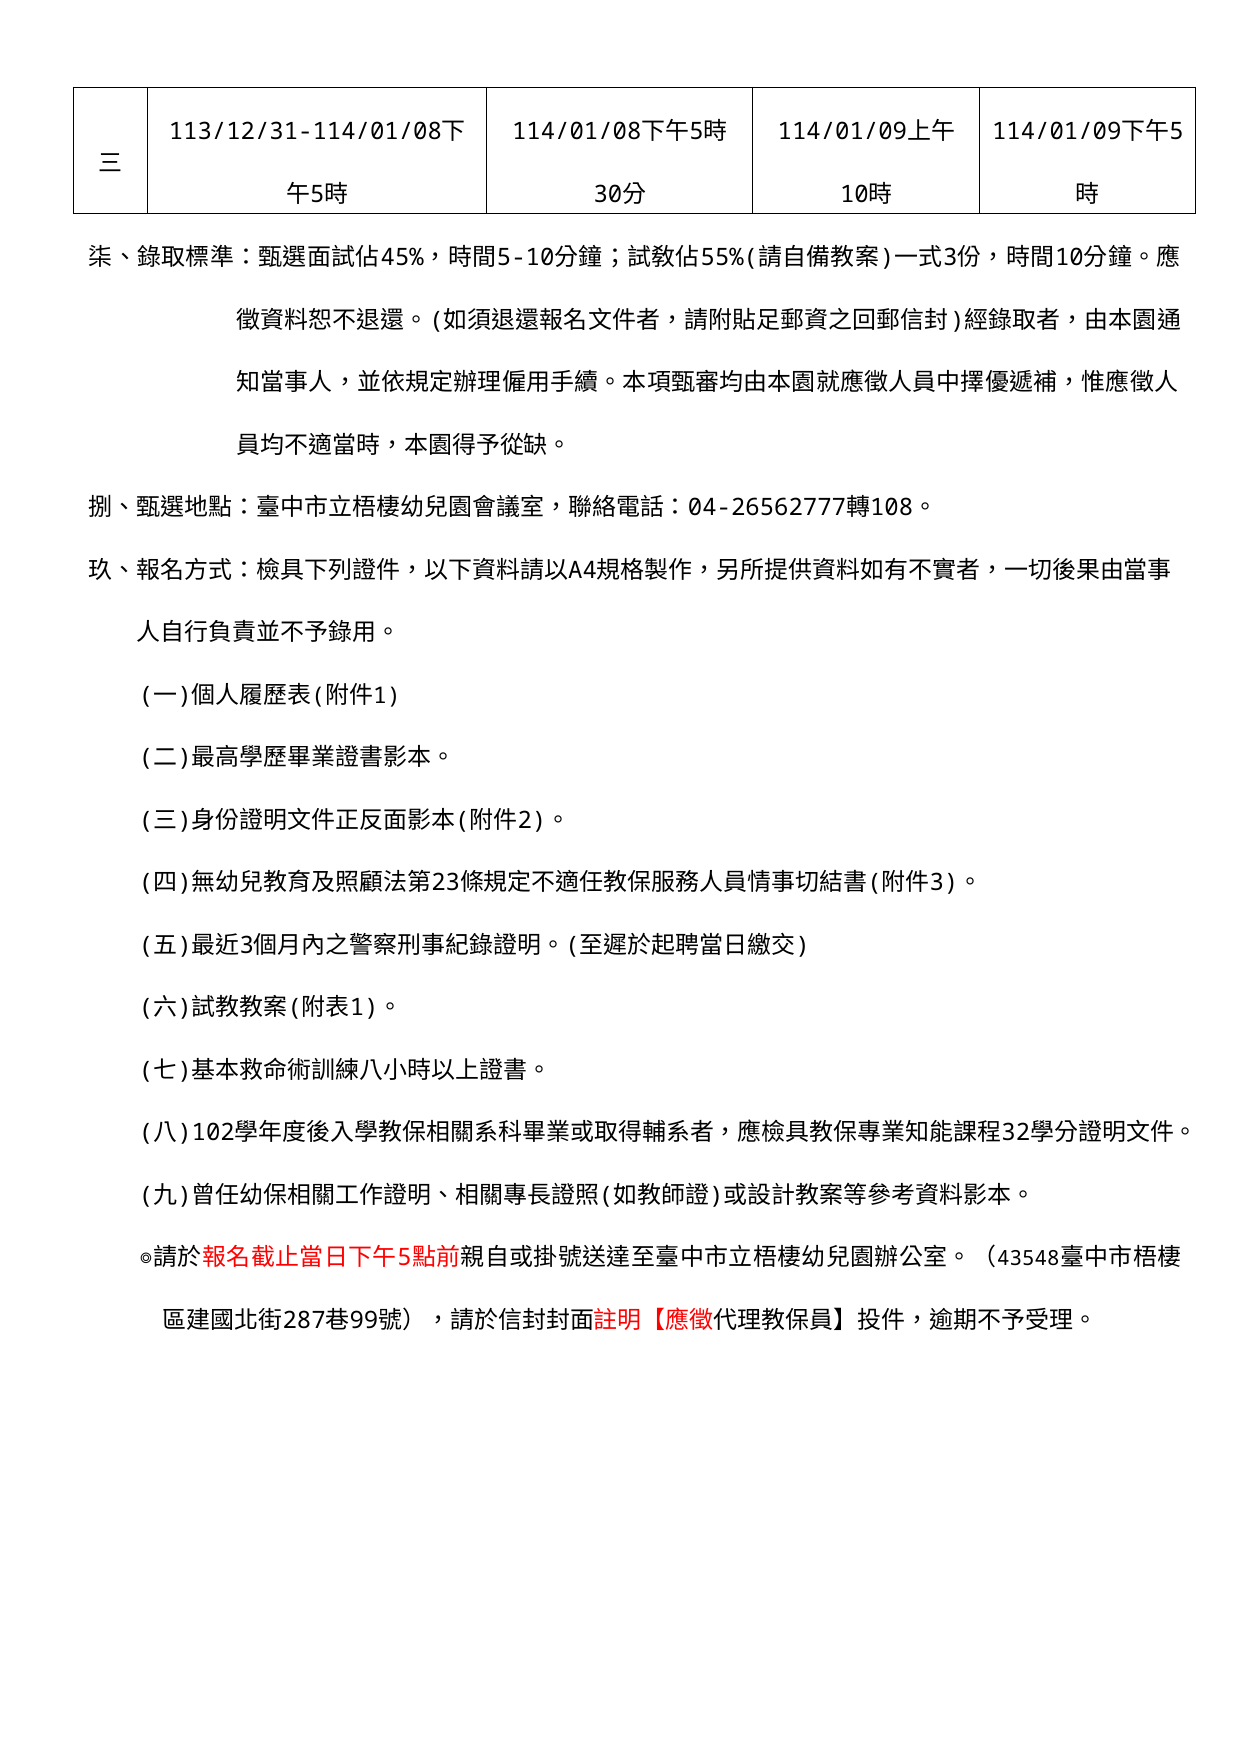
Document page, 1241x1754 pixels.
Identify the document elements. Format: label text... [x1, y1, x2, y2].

text (七)基本救命術訓練八小時以上證書。 [139, 1026, 1181, 1089]
text 玖、報名方式：檢具下列證件，以下資料請以A4規格製作，另所提供資料如有不實者，一切後果由當事人自行負責並不予錄用。 [89, 526, 1181, 651]
text (五)最近3個月內之警察刑事紀錄證明。(至遲於起聘當日繳交) [139, 901, 1181, 964]
text (九)曾任幼保相關工作證明、相關專長證照(如教師證)或設計教案等參考資料影本。 [89, 1151, 1181, 1214]
text 柒、錄取標準：甄選面試佔45%，時間5-10分鐘；試敎佔55%(請自備教案)一式3份，時間10分鐘。應徵資料恕不退還。(如須退還報名文件者，請附貼足郵資之回郵信封)經錄取者，由本園通知當事人，並依規定辦理僱用手續。本項甄審均由本園就應徵人員中擇優遞補，惟應徵人員均不適當時，本園得予從缺。 [89, 214, 1181, 464]
table_cell 三 [74, 88, 147, 213]
text (四)無幼兒教育及照顧法第23條規定不適任教保服務人員情事切結書(附件3)。 [139, 839, 1181, 901]
table_cell 113/12/31-114/01/08下午5時 [148, 88, 486, 213]
text (一)個人履歷表(附件1) [139, 651, 1181, 714]
text (二)最高學歷畢業證書影本。 [139, 714, 1181, 776]
text (三)身份證明文件正反面影本(附件2)。 [139, 776, 1181, 839]
text 捌、甄選地點：臺中市立梧棲幼兒園會議室，聯絡電話：04-26562777轉108。 [89, 464, 1181, 526]
table_cell 114/01/09上午10時 [753, 88, 979, 213]
text (八)102學年度後入學教保相關系科畢業或取得輔系者，應檢具教保專業知能課程32學分證明文件。 [139, 1089, 1181, 1151]
table_cell 114/01/09下午5時 [980, 88, 1195, 213]
table_cell 114/01/08下午5時30分 [487, 88, 752, 213]
text (六)試教教案(附表1)。 [139, 964, 1181, 1026]
text ◎請於報名截止當日下午5點前親自或掛號送達至臺中市立梧棲幼兒園辦公室。（43548臺中市梧棲區建國北街287巷99號），請於信封封面註明【應徵代理教保員】投件，逾期不予受理。 [138, 1214, 1181, 1339]
